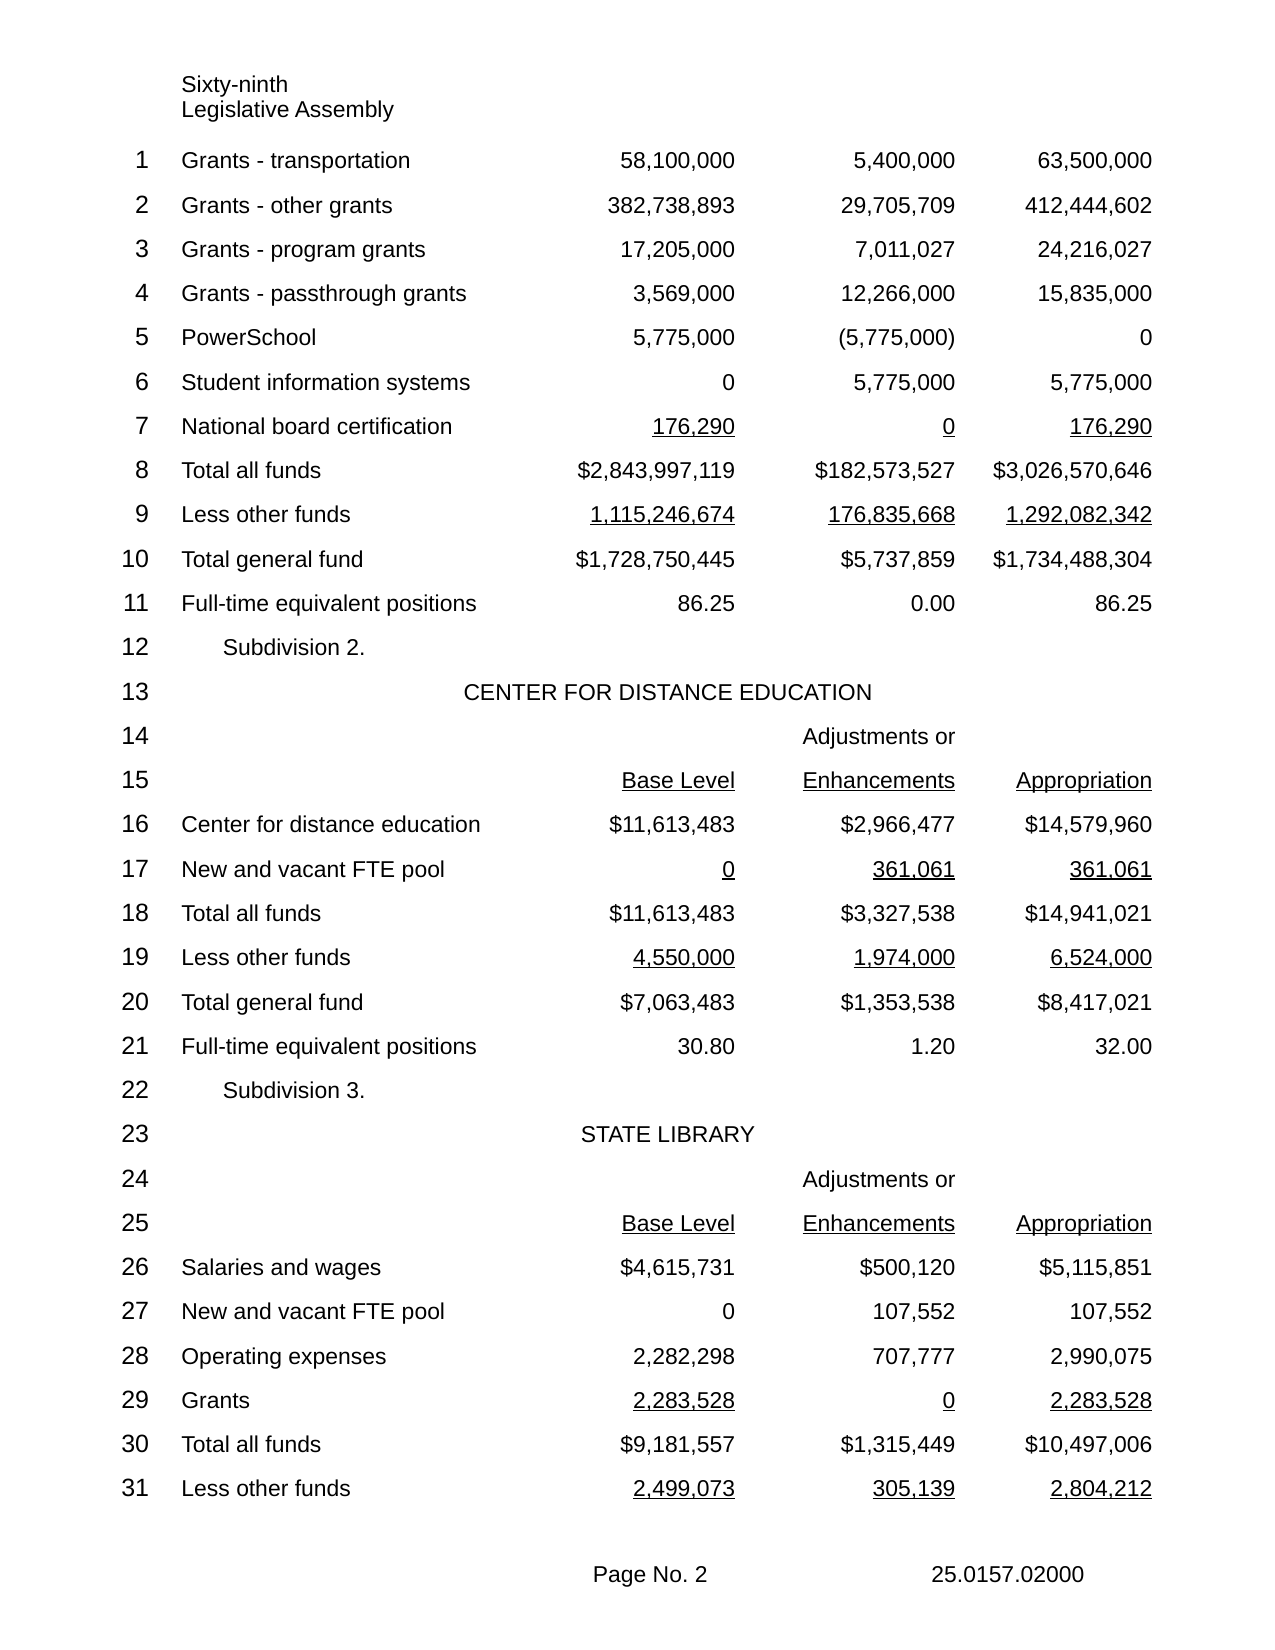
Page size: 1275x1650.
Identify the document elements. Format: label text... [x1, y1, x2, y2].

text Grants - transportation 58,100,000 5,400,000 63,500,000 Grants - other grants 382,738,893 29,705,709 412,444,602 Grants - program grants 17,205,000 7,011,027 24,216,027 Grants - passthrough grants 3,569,000 12,266,000 15,835,000 PowerSchool 5,775,000 (5,775,000) 0 Student information systems 0 5,775,000 5,775,000 National board certification 176,290 0 176,290 Total all funds $2,843,997,119 $182,573,527 $3,026,570,646 Less other funds 1,115,246,674 176,835,668 1,292,082,342 Total general fund $1,728,750,445 $5,737,859 $1,734,488,304 Full-time equivalent positions 86.25 0.00 86.25 [181, 133, 1154, 620]
text Adjustments or Base Level Enhancements Appropriation Salaries and wages $4,615,731 $500,120 $5,115,851 New and vacant FTE pool 0 107,552 107,552 Operating expenses 2,282,298 707,777 2,990,075 Grants 2,283,528 0 2,283,528 Total all funds $9,181,557 $1,315,449 $10,497,006 Less other funds 2,499,073 305,139 2,804,212 [181, 1152, 1154, 1506]
text CENTER FOR DISTANCE EDUCATION [181, 664, 1154, 709]
text Adjustments or Base Level Enhancements Appropriation Center for distance education $11,613,483 $2,966,477 $14,579,960 New and vacant FTE pool 0 361,061 361,061 Total all funds $11,613,483 $3,327,538 $14,941,021 Less other funds 4,550,000 1,974,000 6,524,000 Total general fund $7,063,483 $1,353,538 $8,417,021 Full-time equivalent positions 30.80 1.20 32.00 [181, 709, 1154, 1063]
text Subdivision 2. [181, 620, 1154, 664]
text STATE LIBRARY [181, 1107, 1154, 1152]
text Subdivision 3. [181, 1063, 1154, 1107]
